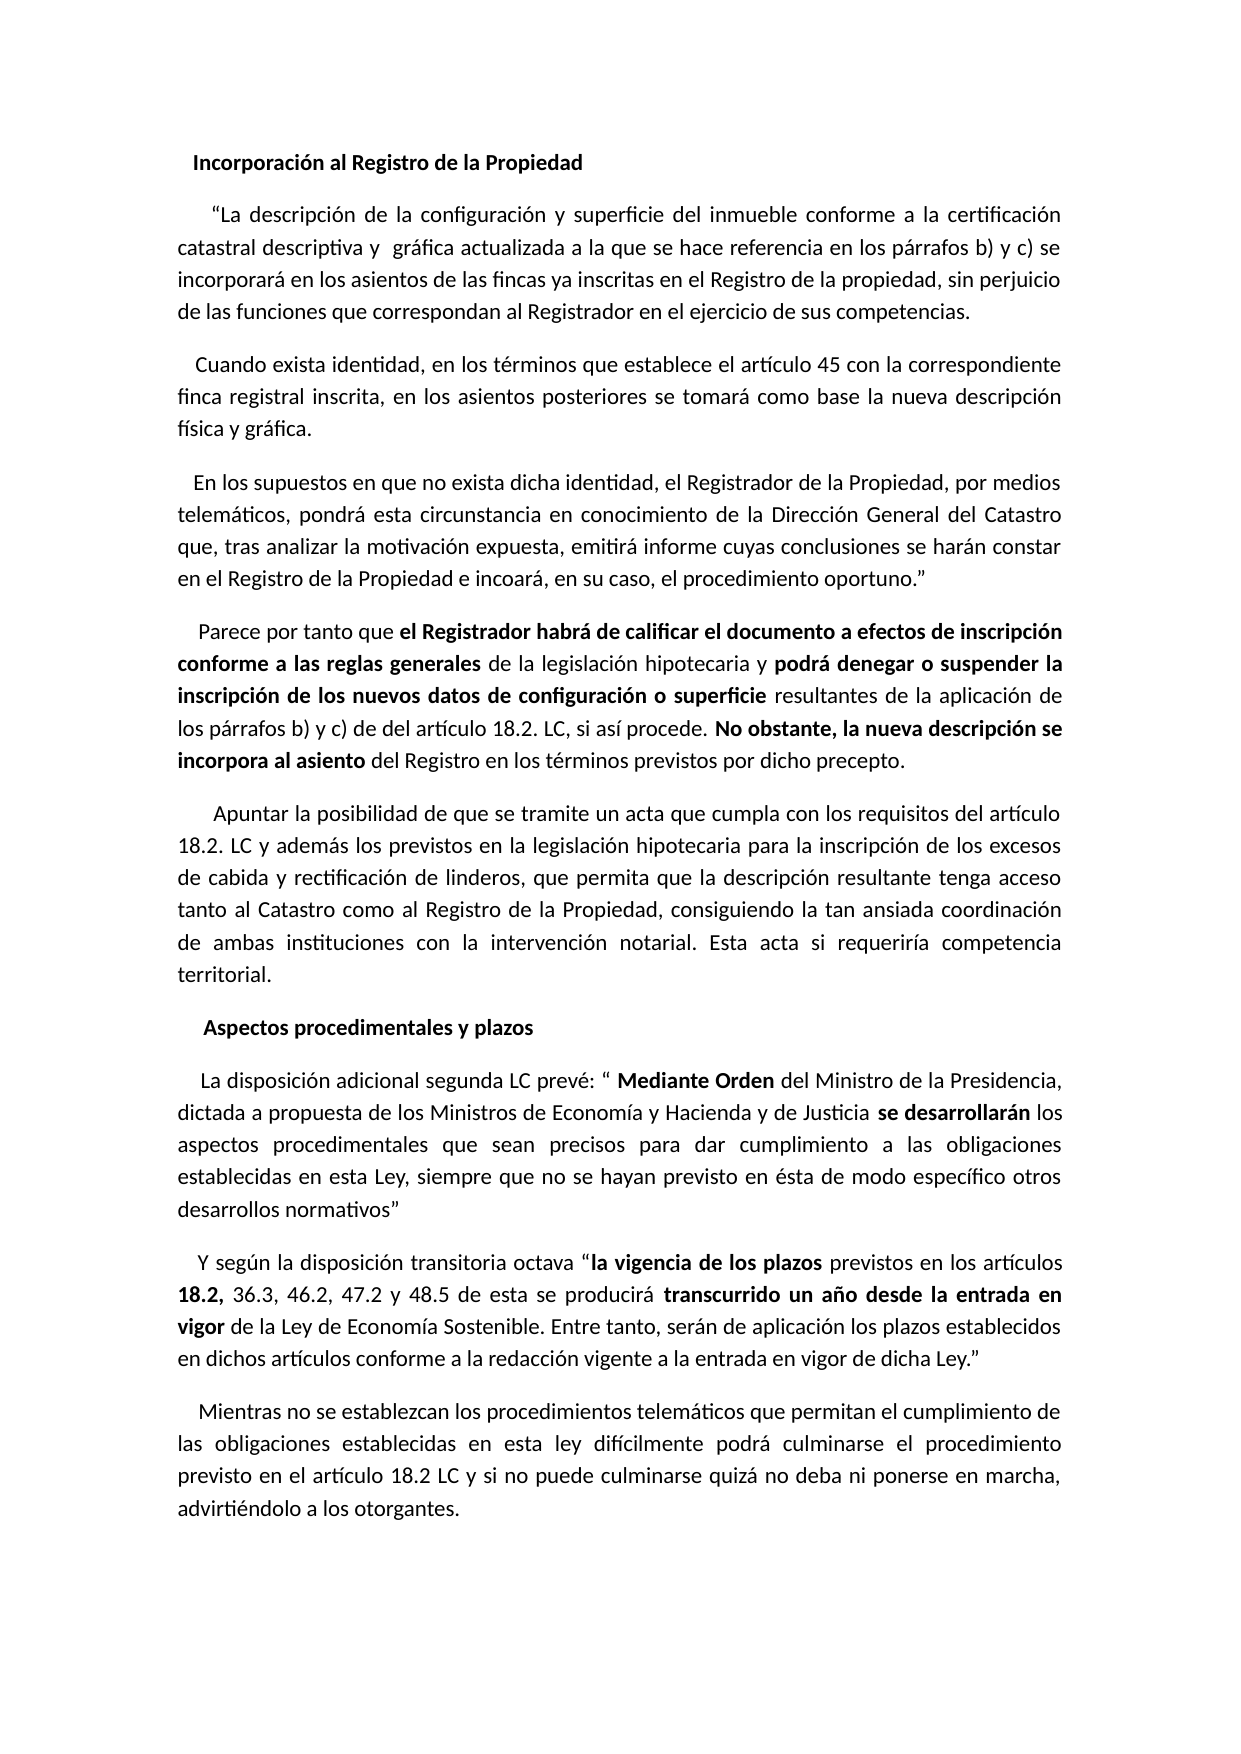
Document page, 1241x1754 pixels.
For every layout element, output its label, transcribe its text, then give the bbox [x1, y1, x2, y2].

text Mientras no se establezcan los procedimientos telemáticos que permitan el cumplimiento de las obligaciones establecidas en esta ley difícilmente podrá culminarse el procedimiento previsto en el artículo 18.2 LC y si no puede culminarse quizá no deba ni ponerse en marcha, advirtiéndolo a los otorgantes. [177, 1397, 1063, 1522]
text Incorporación al Registro de la Propiedad [177, 148, 1063, 176]
text Cuando exista identidad, en los términos que establece el artículo 45 con la correspondiente finca registral inscrita, en los asientos posteriores se tomará como base la nueva descripción física y gráfica. [177, 350, 1063, 443]
text La disposición adicional segunda LC prevé: “ Mediante Orden del Ministro de la Presidencia, dictada a propuesta de los Ministros de Economía y Hacienda y de Justicia se desarrollarán los aspectos procedimentales que sean precisos para dar cumplimiento a las obligaciones establecidas en esta Ley, siempre que no se hayan previsto en ésta de modo específico otros desarrollos normativos” [177, 1066, 1063, 1223]
text Y según la disposición transitoria octava “la vigencia de los plazos previstos en los artículos 18.2, 36.3, 46.2, 47.2 y 48.5 de esta se producirá transcurrido un año desde la entrada en vigor de la Ley de Economía Sostenible. Entre tanto, serán de aplicación los plazos establecidos en dichos artículos conforme a la redacción vigente a la entrada en vigor de dicha Ley.” [177, 1248, 1063, 1372]
text Apuntar la posibilidad de que se tramite un acta que cumpla con los requisitos del artículo 18.2. LC y además los previstos en la legislación hipotecaria para la inscripción de los excesos de cabida y rectificación de linderos, que permita que la descripción resultante tenga acceso tanto al Catastro como al Registro de la Propiedad, consiguiendo la tan ansiada coordinación de ambas instituciones con la intervención notarial. Esta acta si requeriría competencia territorial. [177, 799, 1063, 988]
text “La descripción de la configuración y superficie del inmueble conforme a la certificación catastral descriptiva y gráfica actualizada a la que se hace referencia en los párrafos b) y c) se incorporará en los asientos de las fincas ya inscritas en el Registro de la propiedad, sin perjuicio de las funciones que correspondan al Registrador en el ejercicio de sus competencias. [177, 201, 1063, 325]
text Aspectos procedimentales y plazos [177, 1013, 1063, 1041]
text Parece por tanto que el Registrador habrá de calificar el documento a efectos de inscripción conforme a las reglas generales de la legislación hipotecaria y podrá denegar o suspender la inscripción de los nuevos datos de configuración o superficie resultantes de la aplicación de los párrafos b) y c) de del artículo 18.2. LC, si así procede. No obstante, la nueva descripción se incorpora al asiento del Registro en los términos previstos por dicho precepto. [177, 617, 1063, 774]
text En los supuestos en que no exista dicha identidad, el Registrador de la Propiedad, por medios telemáticos, pondrá esta circunstancia en conocimiento de la Dirección General del Catastro que, tras analizar la motivación expuesta, emitirá informe cuyas conclusiones se harán constar en el Registro de la Propiedad e incoará, en su caso, el procedimiento oportuno.” [177, 468, 1063, 592]
